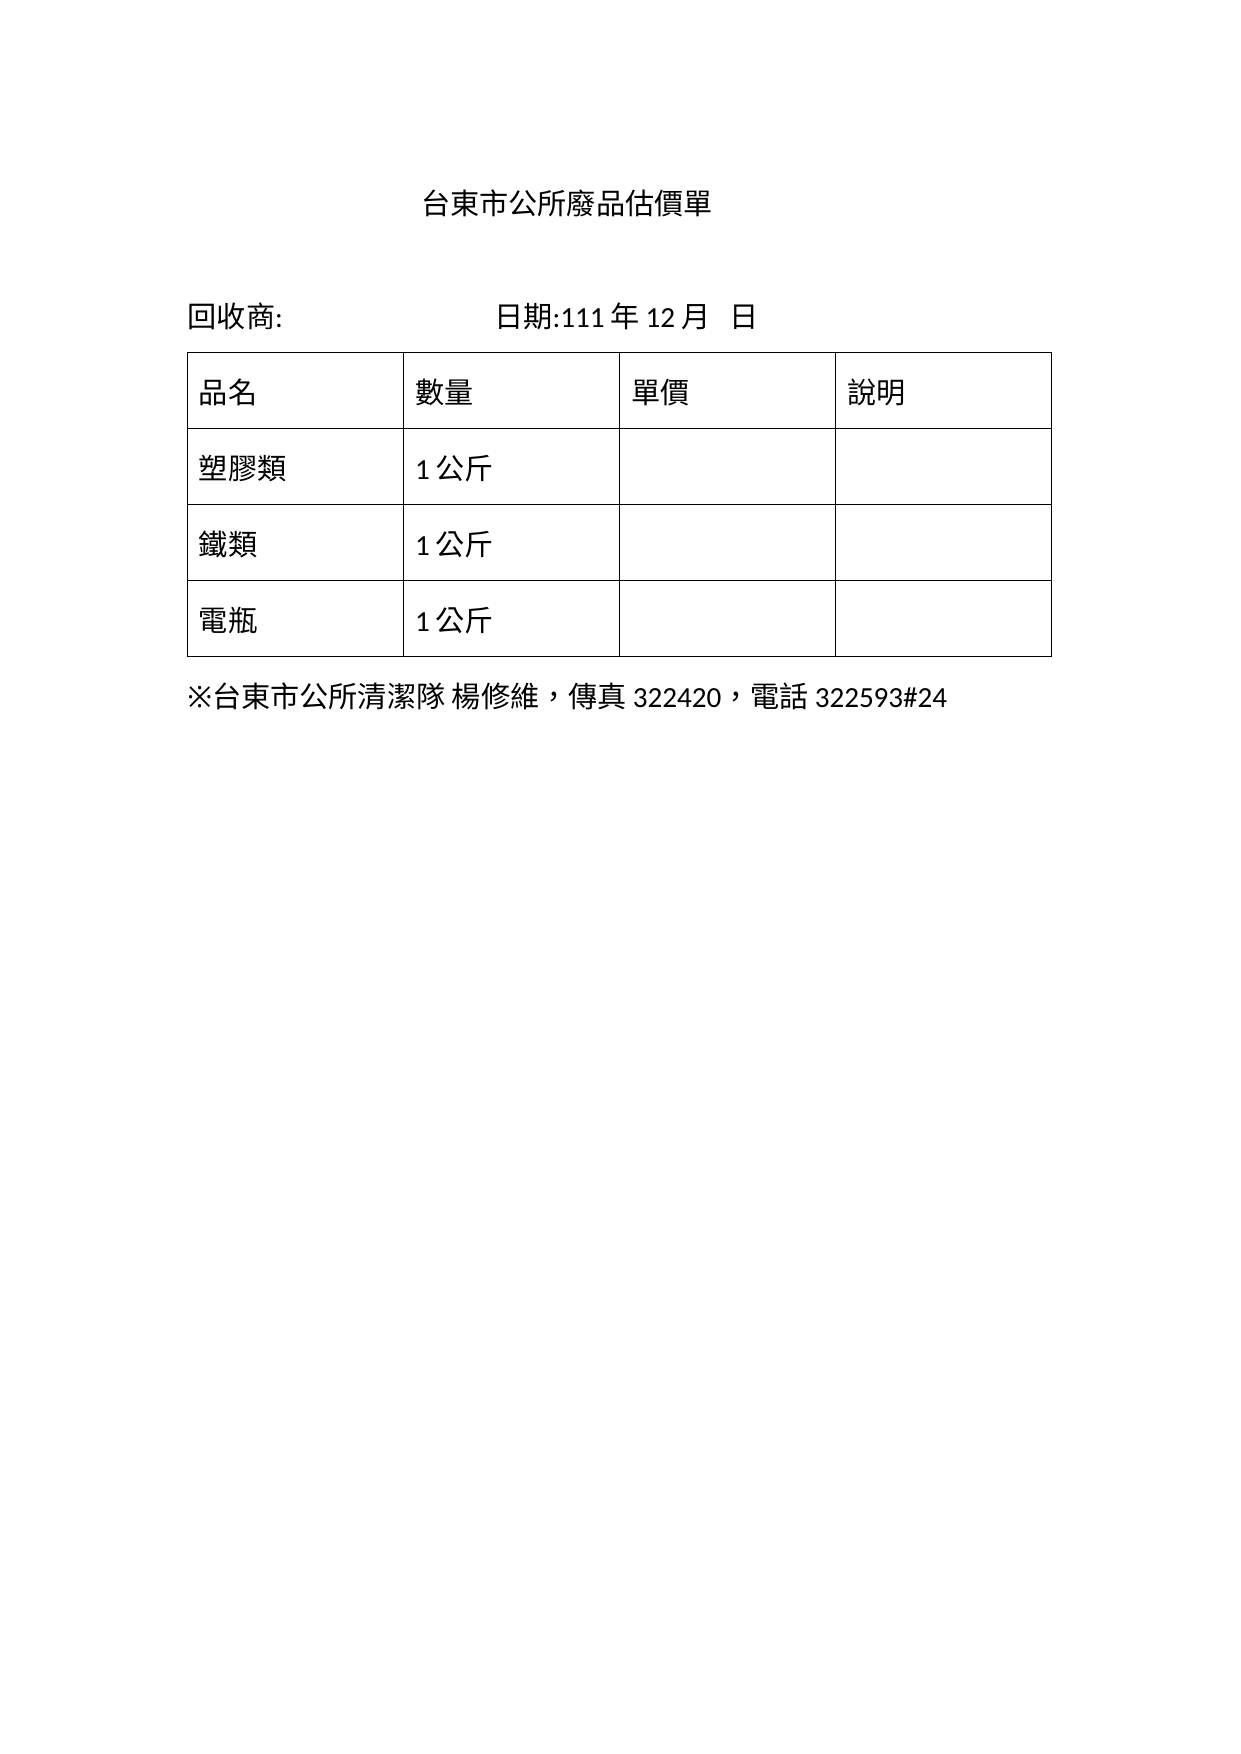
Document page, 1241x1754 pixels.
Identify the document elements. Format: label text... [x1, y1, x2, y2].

table_cell 1公斤 [404, 581, 619, 656]
table_cell 塑膠類 [188, 429, 403, 504]
table_cell [836, 505, 1051, 580]
table_cell [620, 581, 835, 656]
table_cell 1公斤 [404, 429, 619, 504]
table_cell [836, 429, 1051, 504]
text 台東市公所廢品估價單 [187, 164, 1053, 239]
table_cell 電瓶 [188, 581, 403, 656]
table_cell 1公斤 [404, 505, 619, 580]
text ※台東市公所清潔隊 楊修維，傳真322420，電話322593#24 [187, 657, 1053, 732]
text 回收商: 日期:111年12月 日 [187, 277, 1053, 352]
table_header 數量 [404, 353, 619, 428]
table_cell [620, 429, 835, 504]
table_header 說明 [836, 353, 1051, 428]
table_cell 鐵類 [188, 505, 403, 580]
table_header 品名 [188, 353, 403, 428]
table_cell [836, 581, 1051, 656]
table_cell [620, 505, 835, 580]
table_header 單價 [620, 353, 835, 428]
